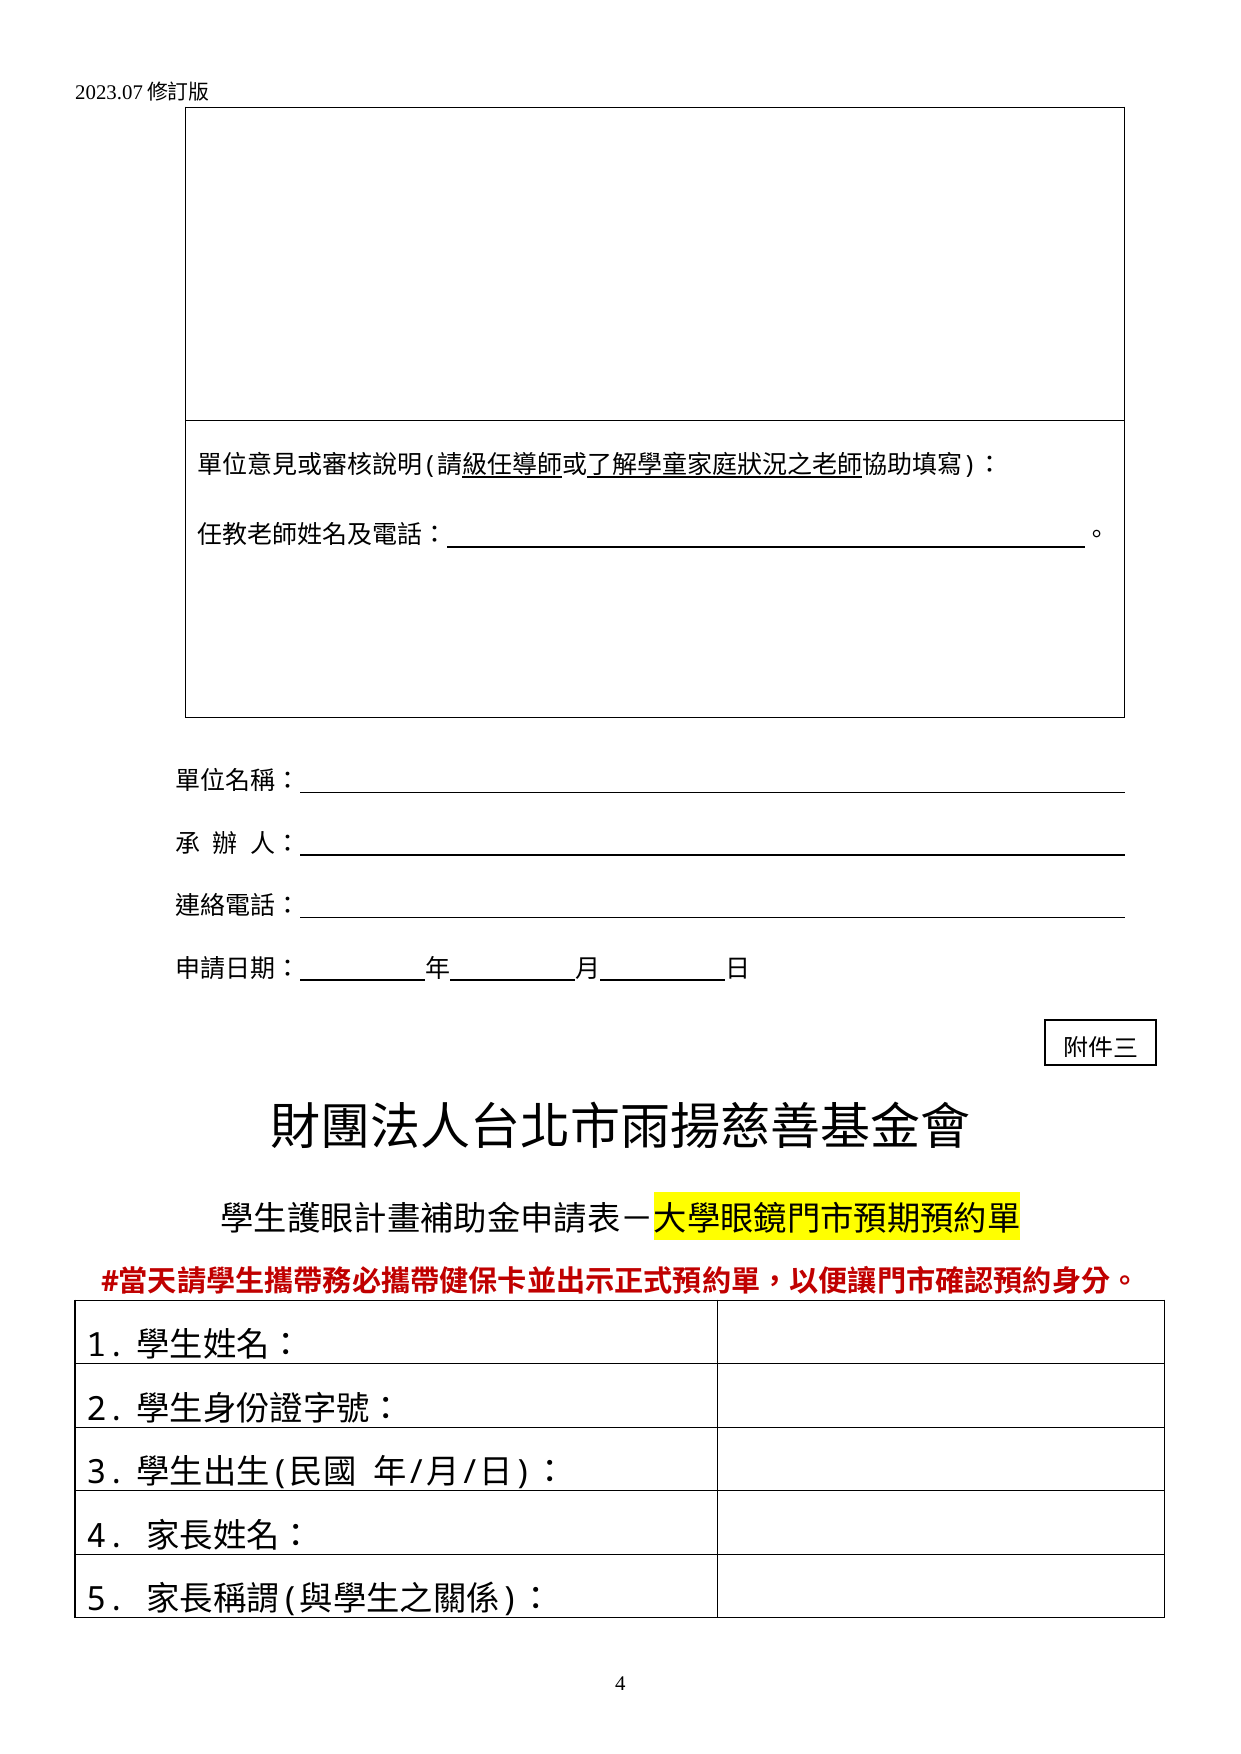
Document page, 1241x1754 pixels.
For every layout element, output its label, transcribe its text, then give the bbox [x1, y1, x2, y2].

table_header [186, 108, 1124, 420]
table_cell [718, 1364, 1164, 1427]
text 附件三 [1060, 1028, 1140, 1056]
table_cell 單位意見或審核說明(請級任導師或了解學童家庭狀況之老師協助填寫)： 任教老師姓名及電話： 。 [186, 421, 1124, 717]
table_cell 4. 家長姓名： [76, 1491, 717, 1554]
table_cell [718, 1491, 1164, 1554]
text #當天請學生攜帶務必攜帶健保卡並出示正式預約單，以便讓門市確認預約身分。 [75, 1237, 1165, 1299]
table_cell [718, 1555, 1164, 1617]
table_cell 3. 學生出生(民國 年/月/日)： [76, 1428, 717, 1490]
table_cell [718, 1428, 1164, 1490]
text 學生護眼計畫補助金申請表－大學眼鏡門市預期預約單 [75, 1174, 1165, 1237]
text 連絡電話： [75, 862, 1165, 924]
text 財團法人台北市雨揚慈善基金會 [75, 1049, 1165, 1174]
table_header [718, 1301, 1164, 1363]
text 財團法人台北市雨揚慈善基金會 [1046, 1021, 1155, 1064]
text 承 辦 人： [75, 799, 1165, 862]
table_cell 2. 學生身份證字號： [76, 1364, 717, 1427]
text 單位名稱： [75, 737, 1165, 799]
table_header 1. 學生姓名： [76, 1301, 717, 1363]
text 申請日期： 年 月 日 [75, 924, 1165, 987]
table_cell 5. 家長稱謂(與學生之關係)： [76, 1555, 717, 1617]
